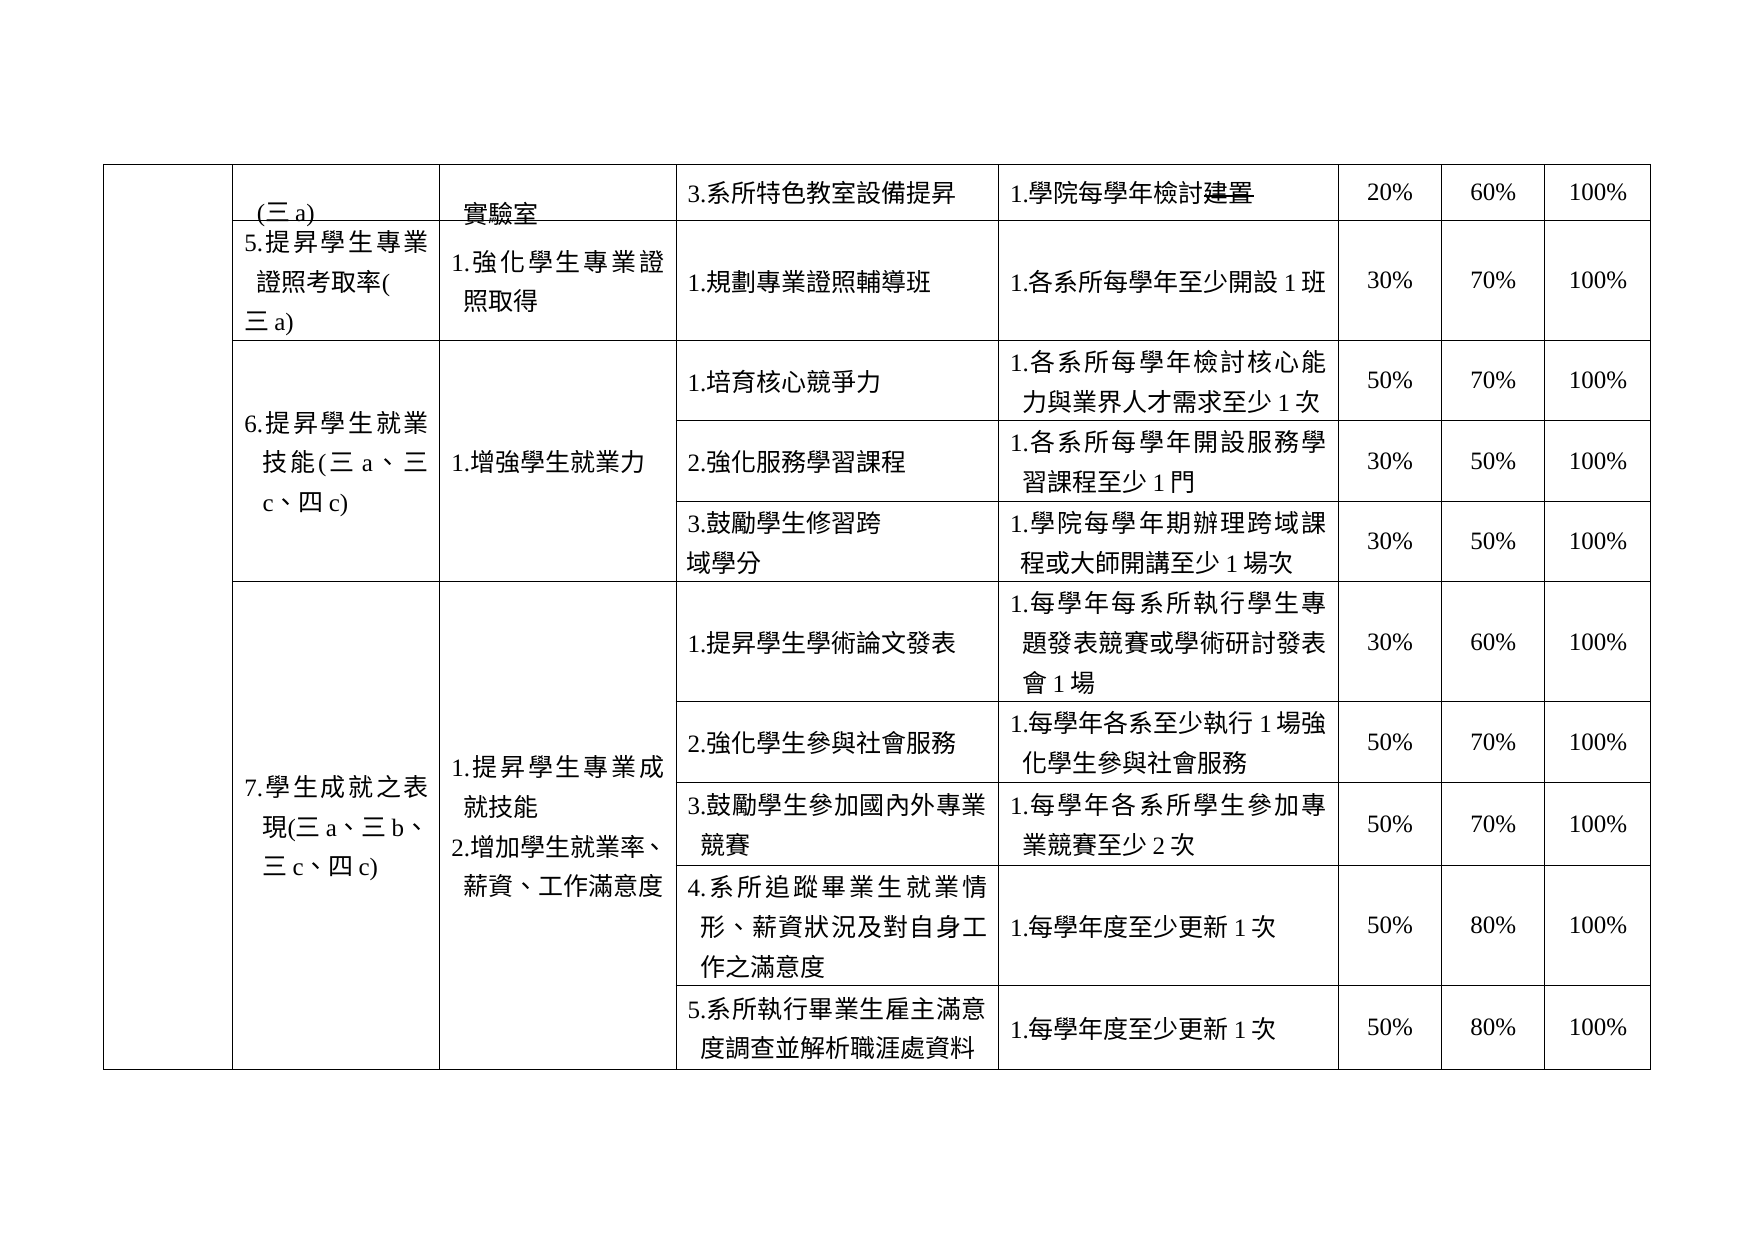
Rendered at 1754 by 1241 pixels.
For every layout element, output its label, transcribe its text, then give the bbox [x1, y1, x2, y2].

table_cell 70% [1442, 783, 1544, 865]
table_cell 50% [1442, 421, 1544, 501]
table_cell 4.系所追蹤畢業生就業情形、薪資狀況及對自身工作之滿意度 [677, 866, 998, 985]
table_cell 80% [1442, 986, 1544, 1068]
table_cell 1.增強學生就業力 [440, 341, 676, 581]
table_cell 2.強化學生參與社會服務 [677, 702, 998, 782]
table_cell 2.強化服務學習課程 [677, 421, 998, 501]
table_cell 100% [1545, 783, 1650, 865]
table_cell 6.提昇學生就業技能(三a、三c、四c) [233, 341, 439, 581]
table_cell 70% [1442, 221, 1544, 340]
table_cell 80% [1442, 866, 1544, 985]
table_cell 1.每學年每系所執行學生專題發表競賽或學術研討發表會1場 [999, 582, 1338, 701]
table_cell 50% [1339, 866, 1441, 985]
table_cell 20% [1339, 165, 1441, 220]
table_cell 30% [1339, 421, 1441, 501]
table_cell 1.學院每學年檢討建置 [999, 165, 1338, 220]
table_cell 70% [1442, 702, 1544, 782]
table_cell 1.規劃專業證照輔導班 [677, 221, 998, 340]
table_cell 30% [1339, 221, 1441, 340]
table_cell 100% [1545, 866, 1650, 985]
table_cell 1.每學年度至少更新1次 [999, 986, 1338, 1068]
table_cell 50% [1339, 702, 1441, 782]
table_cell 3.鼓勵學生參加國內外專業競賽 [677, 783, 998, 865]
table_cell 1.各系所每學年至少開設1班 [999, 221, 1338, 340]
table_cell 1.提昇學生專業成就技能 2.增加學生就業率、薪資、工作滿意度 [440, 582, 676, 1068]
table_cell 1.各系所每學年開設服務學習課程至少1門 [999, 421, 1338, 501]
table_cell 5.系所執行畢業生雇主滿意度調查並解析職涯處資料 [677, 986, 998, 1068]
table_cell 70% [1442, 341, 1544, 420]
table_cell 1.強化學生專業證照取得 [440, 221, 676, 340]
table_cell 50% [1339, 341, 1441, 420]
table_cell 50% [1339, 783, 1441, 865]
table_cell 50% [1339, 986, 1441, 1068]
table_cell 1.學院每學年期辦理跨域課程或大師開講至少1場次 [999, 502, 1338, 581]
table_cell 7.學生成就之表現(三a、三b、三c、四c) [233, 582, 439, 1068]
table_cell 1.提昇學生學術論文發表 [677, 582, 998, 701]
table_cell [104, 165, 232, 1068]
table_cell 60% [1442, 165, 1544, 220]
table_cell 100% [1545, 341, 1650, 420]
table_cell 100% [1545, 502, 1650, 581]
table_cell 60% [1442, 582, 1544, 701]
table_cell 100% [1545, 702, 1650, 782]
table_cell 1.培育核心競爭力 [677, 341, 998, 420]
table_cell 5.提昇學生專業證照考取率( 三a) [233, 221, 439, 340]
table_cell 3.鼓勵學生修習跨 域學分 [677, 502, 998, 581]
table_cell 100% [1545, 221, 1650, 340]
table_cell 1.每學年各系所學生參加專業競賽至少2次 [999, 783, 1338, 865]
table_cell 30% [1339, 582, 1441, 701]
table_cell 50% [1442, 502, 1544, 581]
table_cell (三a) [233, 165, 439, 220]
table_cell 實驗室 [440, 165, 676, 220]
table_cell 100% [1545, 582, 1650, 701]
table_cell 100% [1545, 986, 1650, 1068]
table_cell 100% [1545, 421, 1650, 501]
table_cell 3.系所特色教室設備提昇 [677, 165, 998, 220]
table_cell 1.各系所每學年檢討核心能力與業界人才需求至少1次 [999, 341, 1338, 420]
table_cell 30% [1339, 502, 1441, 581]
table_cell 1.每學年度至少更新1次 [999, 866, 1338, 985]
table_cell 100% [1545, 165, 1650, 220]
table_cell 1.每學年各系至少執行1場強化學生參與社會服務 [999, 702, 1338, 782]
